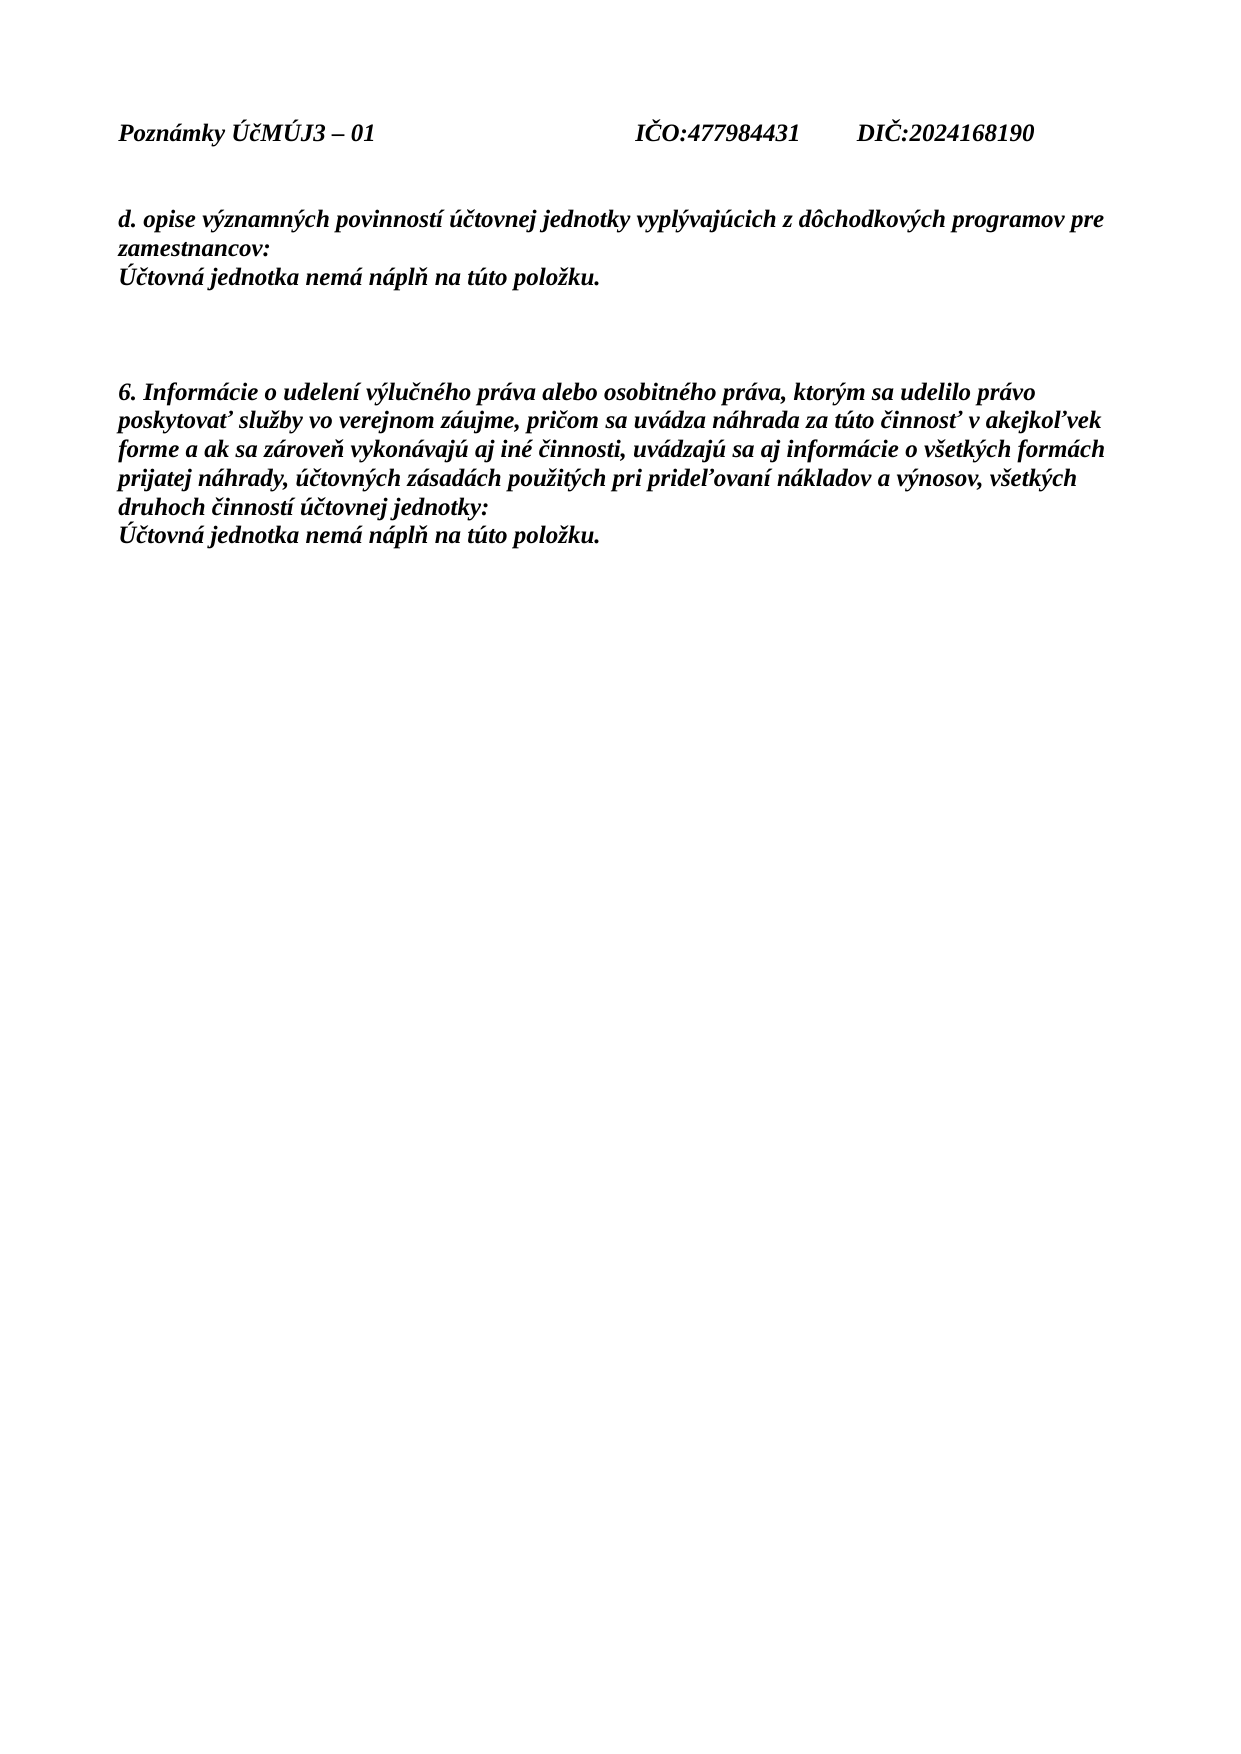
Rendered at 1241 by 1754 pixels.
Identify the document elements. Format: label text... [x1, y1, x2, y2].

text Účtovná jednotka nemá náplň na túto položku. [118, 521, 1122, 549]
text 6. Informácie o udelení výlučného práva alebo osobitného práva, ktorým sa udelilo právo poskytovať služby vo verejnom záujme, pričom sa uvádza náhrada za túto činnosť v akejkoľvek forme a ak sa zároveň vykonávajú aj iné činnosti, uvádzajú sa aj informácie o všetkých formách prijatej náhrady, účtovných zásadách použitých pri prideľovaní nákladov a výnosov, všetkých druhoch činností účtovnej jednotky: [118, 377, 1122, 521]
text d. opise významných povinností účtovnej jednotky vyplývajúcich z dôchodkových programov pre zamestnancov: [118, 204, 1122, 262]
text Účtovná jednotka nemá náplň na túto položku. [118, 262, 1122, 291]
text Poznámky ÚčMÚJ3 – 01 IČO:477984431 DIČ:2024168190 [118, 118, 1122, 147]
